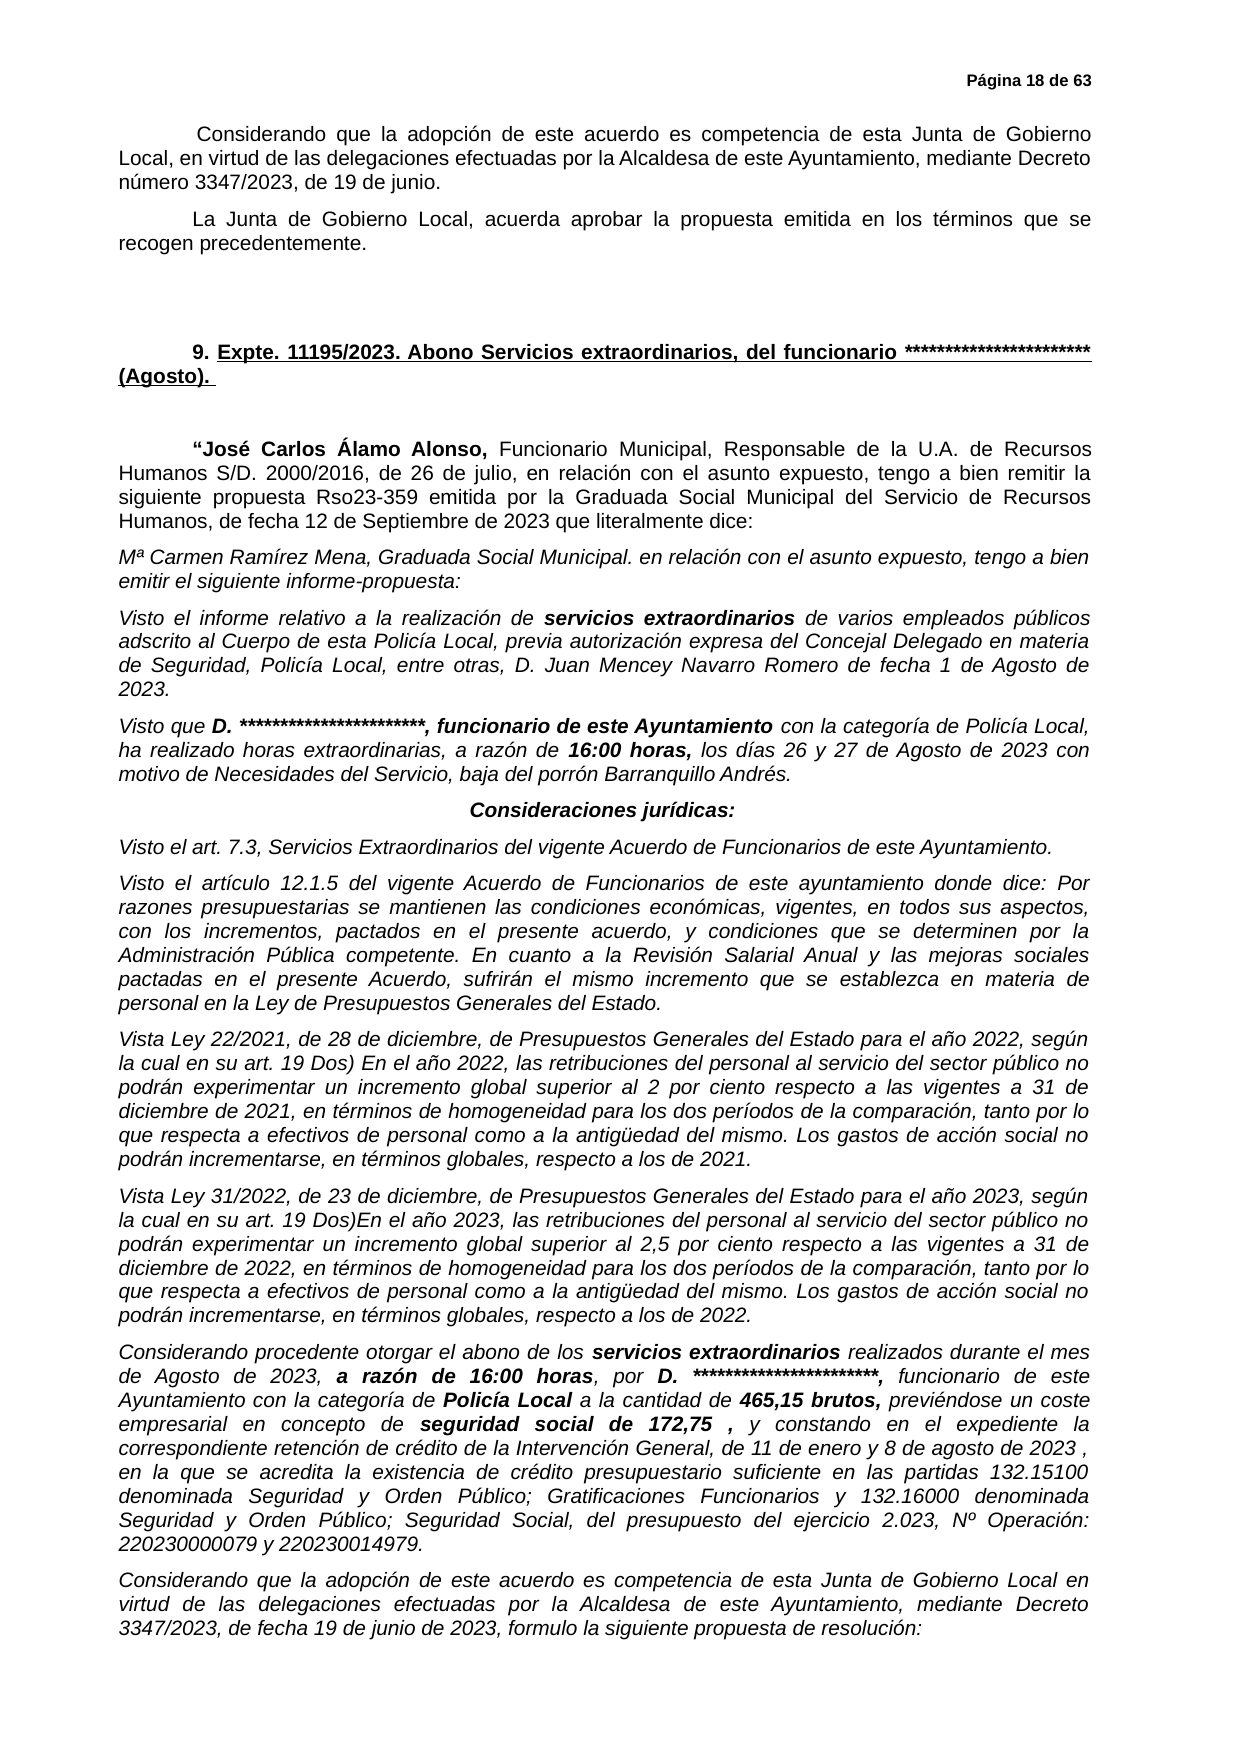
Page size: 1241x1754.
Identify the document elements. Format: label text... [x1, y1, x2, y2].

text Considerando que la adopción de este acuerdo es competencia de esta Junta de Gobierno Local, en virtud de las delegaciones efectuadas por la Alcaldesa de este Ayuntamiento, mediante Decreto número 3347/2023, de 19 de junio. [118, 122, 1092, 194]
text Mª Carmen Ramírez Mena, Graduada Social Municipal. en relación con el asunto expuesto, tengo a bien emitir el siguiente informe-propuesta: [118, 545, 1092, 593]
text Visto el informe relativo a la realización de servicios extraordinarios de varios empleados públicos adscrito al Cuerpo de esta Policía Local, previa autorización expresa del Concejal Delegado en materia de Seguridad, Policía Local, entre otras, D. Juan Mencey Navarro Romero de fecha 1 de Agosto de 2023. [118, 605, 1092, 701]
text Visto que D. ***********************, funcionario de este Ayuntamiento con la categoría de Policía Local, ha realizado horas extraordinarias, a razón de 16:00 horas, los días 26 y 27 de Agosto de 2023 con motivo de Necesidades del Servicio, baja del porrón Barranquillo Andrés. [118, 714, 1092, 786]
text Vista Ley 22/2021, de 28 de diciembre, de Presupuestos Generales del Estado para el año 2022, según la cual en su art. 19 Dos) En el año 2022, las retribuciones del personal al servicio del sector público no podrán experimentar un incremento global superior al 2 por ciento respecto a las vigentes a 31 de diciembre de 2021, en términos de homogeneidad para los dos períodos de la comparación, tanto por lo que respecta a efectivos de personal como a la antigüedad del mismo. Los gastos de acción social no podrán incrementarse, en términos globales, respecto a los de 2021. [118, 1027, 1092, 1171]
text Visto el art. 7.3, Servicios Extraordinarios del vigente Acuerdo de Funcionarios de este Ayuntamiento. [118, 834, 1092, 858]
text Consideraciones jurídicas: [118, 798, 1092, 822]
text 9. Expte. 11195/2023. Abono Servicios extraordinarios, del funcionario *********************** (Agosto). [118, 340, 1092, 388]
text Considerando procedente otorgar el abono de los servicios extraordinarios realizados durante el mes de Agosto de 2023, a razón de 16:00 horas, por D. ***********************, funcionario de este Ayuntamiento con la categoría de Policía Local a la cantidad de 465,15 brutos, previéndose un coste empresarial en concepto de seguridad social de 172,75 , y constando en el expediente la correspondiente retención de crédito de la Intervención General, de 11 de enero y 8 de agosto de 2023 , en la que se acredita la existencia de crédito presupuestario suficiente en las partidas 132.15100 denominada Seguridad y Orden Público; Gratificaciones Funcionarios y 132.16000 denominada Seguridad y Orden Público; Seguridad Social, del presupuesto del ejercicio 2.023, Nº Operación: 220230000079 y 220230014979. [118, 1340, 1092, 1555]
text Visto el artículo 12.1.5 del vigente Acuerdo de Funcionarios de este ayuntamiento donde dice: Por razones presupuestarias se mantienen las condiciones económicas, vigentes, en todos sus aspectos, con los incrementos, pactados en el presente acuerdo, y condiciones que se determinen por la Administración Pública competente. En cuanto a la Revisión Salarial Anual y las mejoras sociales pactadas en el presente Acuerdo, sufrirán el mismo incremento que se establezca en materia de personal en la Ley de Presupuestos Generales del Estado. [118, 871, 1092, 1015]
text La Junta de Gobierno Local, acuerda aprobar la propuesta emitida en los términos que se recogen precedentemente. [118, 206, 1092, 254]
text Vista Ley 31/2022, de 23 de diciembre, de Presupuestos Generales del Estado para el año 2023, según la cual en su art. 19 Dos)En el año 2023, las retribuciones del personal al servicio del sector público no podrán experimentar un incremento global superior al 2,5 por ciento respecto a las vigentes a 31 de diciembre de 2022, en términos de homogeneidad para los dos períodos de la comparación, tanto por lo que respecta a efectivos de personal como a la antigüedad del mismo. Los gastos de acción social no podrán incrementarse, en términos globales, respecto a los de 2022. [118, 1183, 1092, 1327]
text “José Carlos Álamo Alonso, Funcionario Municipal, Responsable de la U.A. de Recursos Humanos S/D. 2000/2016, de 26 de julio, en relación con el asunto expuesto, tengo a bien remitir la siguiente propuesta Rso23-359 emitida por la Graduada Social Municipal del Servicio de Recursos Humanos, de fecha 12 de Septiembre de 2023 que literalmente dice: [118, 437, 1092, 532]
text Considerando que la adopción de este acuerdo es competencia de esta Junta de Gobierno Local en virtud de las delegaciones efectuadas por la Alcaldesa de este Ayuntamiento, mediante Decreto 3347/2023, de fecha 19 de junio de 2023, formulo la siguiente propuesta de resolución: [118, 1568, 1092, 1640]
